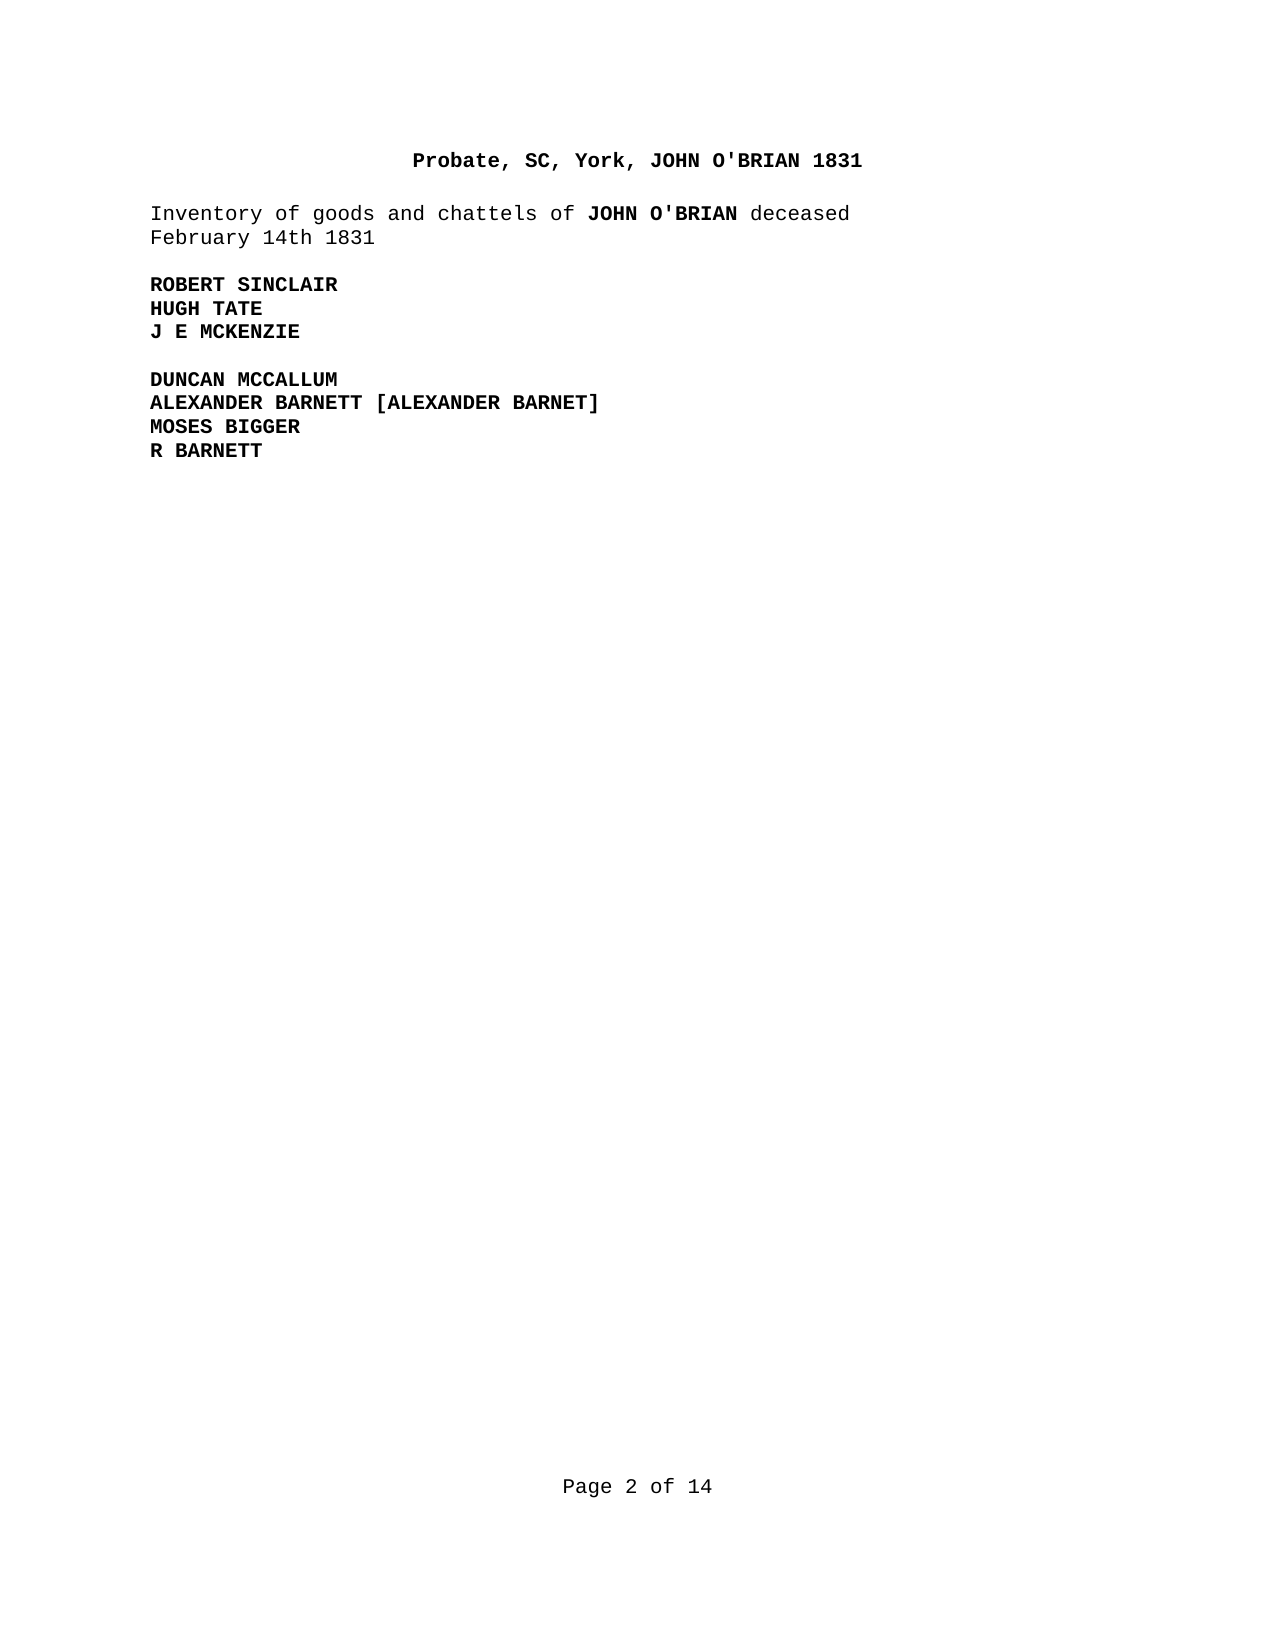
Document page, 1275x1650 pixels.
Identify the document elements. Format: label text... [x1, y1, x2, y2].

text Hugh Tate [150, 298, 1125, 321]
text Alexander Barnett [Alexander Barnet] [150, 392, 1125, 416]
text Moses bigger [150, 416, 1125, 439]
text J E McKenzie [150, 321, 1125, 345]
text R Barnett [150, 439, 1125, 463]
text Robert Sinclair [150, 274, 1125, 298]
text February 14th 1831 [150, 227, 1125, 250]
text Duncan McCallum [150, 369, 1125, 392]
text Inventory of goods and chattels of John O'Brian deceased [150, 203, 1125, 227]
